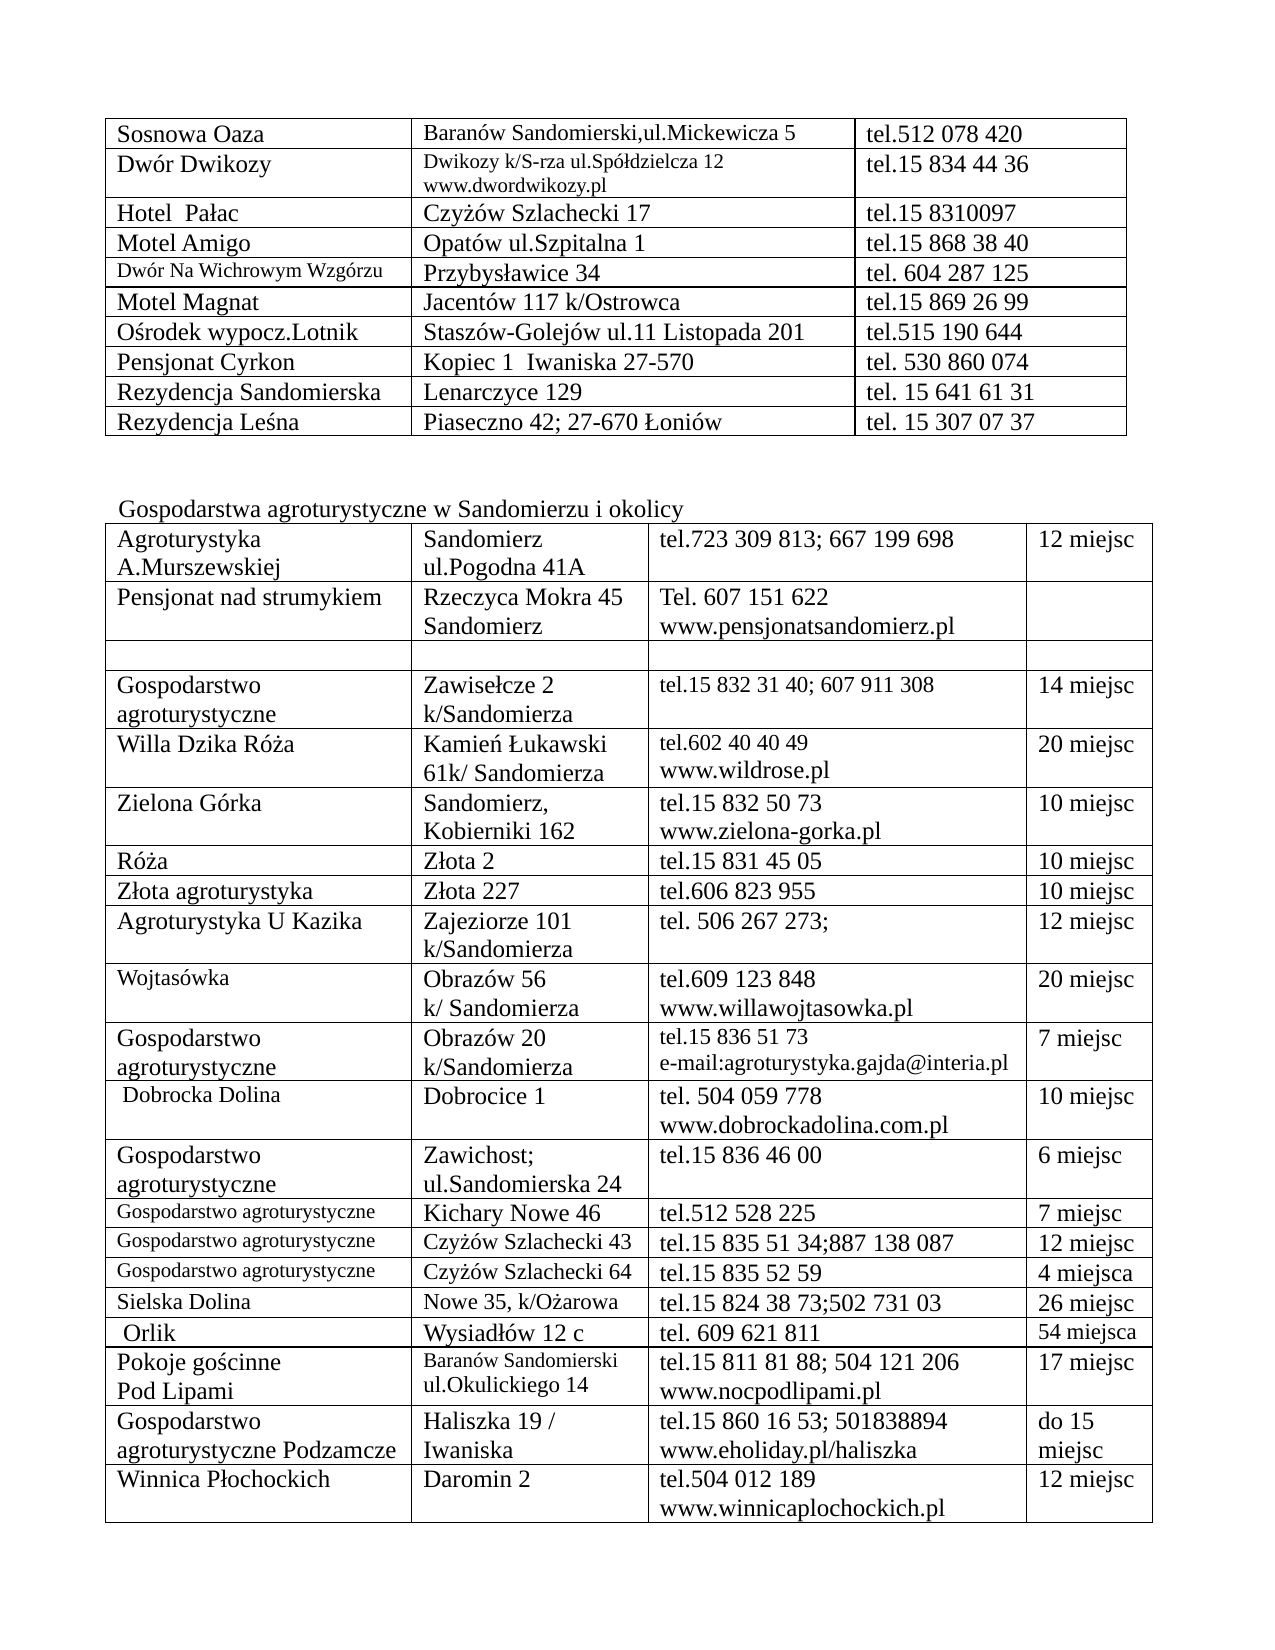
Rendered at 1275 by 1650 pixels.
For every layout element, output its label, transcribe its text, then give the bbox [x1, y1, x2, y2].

table_cell tel.512 528 225 [649, 1199, 1026, 1227]
table_cell 7 miejsc [1027, 1199, 1152, 1227]
table_cell Nowe 35, k/Ożarowa [412, 1288, 648, 1317]
table_cell 17 miejsc [1027, 1348, 1152, 1405]
table_cell tel.15 869 26 99 [856, 288, 1126, 316]
table_header 12 miejsc [1027, 524, 1152, 581]
table_cell [1027, 582, 1152, 640]
table_cell tel.15 8310097 [856, 198, 1126, 227]
table_cell tel.15 832 31 40; 607 911 308 [649, 671, 1026, 728]
table_cell 12 miejsc [1027, 1465, 1152, 1522]
table_cell Zajeziorze 101 k/Sandomierza [412, 906, 648, 963]
table_cell Hotel Pałac [106, 198, 411, 227]
table_cell tel.504 012 189 www.winnicaplochockich.pl [649, 1465, 1026, 1522]
table_cell tel.15 860 16 53; 501838894 www.eholiday.pl/haliszka [649, 1406, 1026, 1463]
table_cell 7 miejsc [1027, 1023, 1152, 1080]
table_cell Sandomierz, Kobierniki 162 [412, 788, 648, 845]
table_cell 14 miejsc [1027, 671, 1152, 728]
table_cell Piaseczno 42; 27-670 Łoniów [412, 407, 854, 435]
table_cell Gospodarstwo agroturystyczne [106, 1140, 411, 1197]
table_cell tel.15 835 51 34;887 138 087 [649, 1228, 1026, 1257]
table_cell 12 miejsc [1027, 906, 1152, 963]
table_cell 10 miejsc [1027, 876, 1152, 905]
table_cell Dobrocice 1 [412, 1081, 648, 1139]
table_header tel.723 309 813; 667 199 698 [649, 524, 1026, 581]
table_cell Dobrocka Dolina [106, 1081, 411, 1139]
table_cell tel.15 832 50 73 www.zielona-gorka.pl [649, 788, 1026, 845]
table_cell tel. 506 267 273; [649, 906, 1026, 963]
table_cell tel. 15 307 07 37 [856, 407, 1126, 435]
table_cell tel.15 831 45 05 [649, 846, 1026, 875]
table_cell Dwikozy k/S-rza ul.Spółdzielcza 12 www.dwordwikozy.pl [412, 149, 854, 197]
table_cell Czyżów Szlachecki 43 [412, 1228, 648, 1257]
table_cell tel.15 835 52 59 [649, 1258, 1026, 1287]
table_cell Tel. 607 151 622 www.pensjonatsandomierz.pl [649, 582, 1026, 640]
table_cell Sosnowa Oaza [106, 119, 411, 148]
table_cell Rezydencja Leśna [106, 407, 411, 435]
table_cell Obrazów 20 k/Sandomierza [412, 1023, 648, 1080]
table_cell Wysiadłów 12 c [412, 1318, 648, 1346]
table_cell Kamień Łukawski 61k/ Sandomierza [412, 729, 648, 787]
table_cell Przybysławice 34 [412, 258, 854, 286]
table_cell Pensjonat Cyrkon [106, 347, 411, 376]
table_cell Dwór Dwikozy [106, 149, 411, 197]
table_cell Gospodarstwo agroturystyczne [106, 1023, 411, 1080]
table_cell 26 miejsc [1027, 1288, 1152, 1317]
table_cell Gospodarstwo agroturystyczne [106, 671, 411, 728]
table_cell Pensjonat nad strumykiem [106, 582, 411, 640]
table_cell 20 miejsc [1027, 964, 1152, 1022]
table_cell do 15 miejsc [1027, 1406, 1152, 1463]
table_cell tel.15 836 46 00 [649, 1140, 1026, 1197]
table_header Agroturystyka A.Murszewskiej [106, 524, 411, 581]
table_cell Zawisełcze 2 k/Sandomierza [412, 671, 648, 728]
table_cell Czyżów Szlachecki 64 [412, 1258, 648, 1287]
table_cell tel.15 824 38 73;502 731 03 [649, 1288, 1026, 1317]
table_cell [106, 641, 411, 669]
table_cell tel. 604 287 125 [856, 258, 1126, 286]
table_cell Czyżów Szlachecki 17 [412, 198, 854, 227]
table_cell Gospodarstwo agroturystyczne [106, 1199, 411, 1227]
table_header Sandomierz ul.Pogodna 41A [412, 524, 648, 581]
table_cell Gospodarstwo agroturystyczne Podzamcze [106, 1406, 411, 1463]
table_cell Agroturystyka U Kazika [106, 906, 411, 963]
table_cell Lenarczyce 129 [412, 377, 854, 406]
table_cell Wojtasówka [106, 964, 411, 1022]
table_cell 10 miejsc [1027, 1081, 1152, 1139]
table_cell Rezydencja Sandomierska [106, 377, 411, 406]
table_cell Jacentów 117 k/Ostrowca [412, 288, 854, 316]
table_cell Baranów Sandomierski,ul.Mickewicza 5 [412, 119, 854, 148]
table_cell tel. 609 621 811 [649, 1318, 1026, 1346]
text Gospodarstwa agroturystyczne w Sandomierzu i okolicy [118, 494, 1157, 523]
table_cell Motel Magnat [106, 288, 411, 316]
table_cell tel.606 823 955 [649, 876, 1026, 905]
table_cell Złota 227 [412, 876, 648, 905]
table_cell 4 miejsca [1027, 1258, 1152, 1287]
table_cell Ośrodek wypocz.Lotnik [106, 317, 411, 346]
table_cell 10 miejsc [1027, 788, 1152, 845]
table_cell tel.15 811 81 88; 504 121 206 www.nocpodlipami.pl [649, 1348, 1026, 1405]
table_cell [412, 641, 648, 669]
table_cell tel.15 868 38 40 [856, 228, 1126, 257]
table_cell Baranów Sandomierski ul.Okulickiego 14 [412, 1348, 648, 1405]
table_cell Zielona Górka [106, 788, 411, 845]
table_cell Pokoje gościnne Pod Lipami [106, 1348, 411, 1405]
table_cell Róża [106, 846, 411, 875]
table_cell Złota 2 [412, 846, 648, 875]
table_cell Dwór Na Wichrowym Wzgórzu [106, 258, 411, 286]
table_cell Gospodarstwo agroturystyczne [106, 1258, 411, 1287]
table_cell Motel Amigo [106, 228, 411, 257]
table_cell tel.15 834 44 36 [856, 149, 1126, 197]
table_cell Sielska Dolina [106, 1288, 411, 1317]
table_cell 12 miejsc [1027, 1228, 1152, 1257]
table_cell tel.515 190 644 [856, 317, 1126, 346]
table_cell tel.609 123 848 www.willawojtasowka.pl [649, 964, 1026, 1022]
table_cell Haliszka 19 / Iwaniska [412, 1406, 648, 1463]
table_cell 54 miejsca [1027, 1318, 1152, 1346]
table_cell 20 miejsc [1027, 729, 1152, 787]
table_cell Gospodarstwo agroturystyczne [106, 1228, 411, 1257]
table_cell Złota agroturystyka [106, 876, 411, 905]
table_cell Kopiec 1 Iwaniska 27-570 [412, 347, 854, 376]
table_cell 10 miejsc [1027, 846, 1152, 875]
table_cell Staszów-Golejów ul.11 Listopada 201 [412, 317, 854, 346]
table_cell Opatów ul.Szpitalna 1 [412, 228, 854, 257]
table_cell tel.512 078 420 [856, 119, 1126, 148]
table_cell tel. 15 641 61 31 [856, 377, 1126, 406]
table_cell Kichary Nowe 46 [412, 1199, 648, 1227]
table_cell Orlik [106, 1318, 411, 1346]
table_cell Obrazów 56 k/ Sandomierza [412, 964, 648, 1022]
table_cell 6 miejsc [1027, 1140, 1152, 1197]
table_cell tel.15 836 51 73 e-mail:agroturystyka.gajda@interia.pl [649, 1023, 1026, 1080]
table_cell [649, 641, 1026, 669]
table_cell Willa Dzika Róża [106, 729, 411, 787]
table_cell tel.602 40 40 49 www.wildrose.pl [649, 729, 1026, 787]
table_cell tel. 530 860 074 [856, 347, 1126, 376]
table_cell Zawichost; ul.Sandomierska 24 [412, 1140, 648, 1197]
table_cell [1027, 641, 1152, 669]
table_cell tel. 504 059 778 www.dobrockadolina.com.pl [649, 1081, 1026, 1139]
table_cell Rzeczyca Mokra 45 Sandomierz [412, 582, 648, 640]
table_cell Daromin 2 [412, 1465, 648, 1522]
table_cell Winnica Płochockich [106, 1465, 411, 1522]
